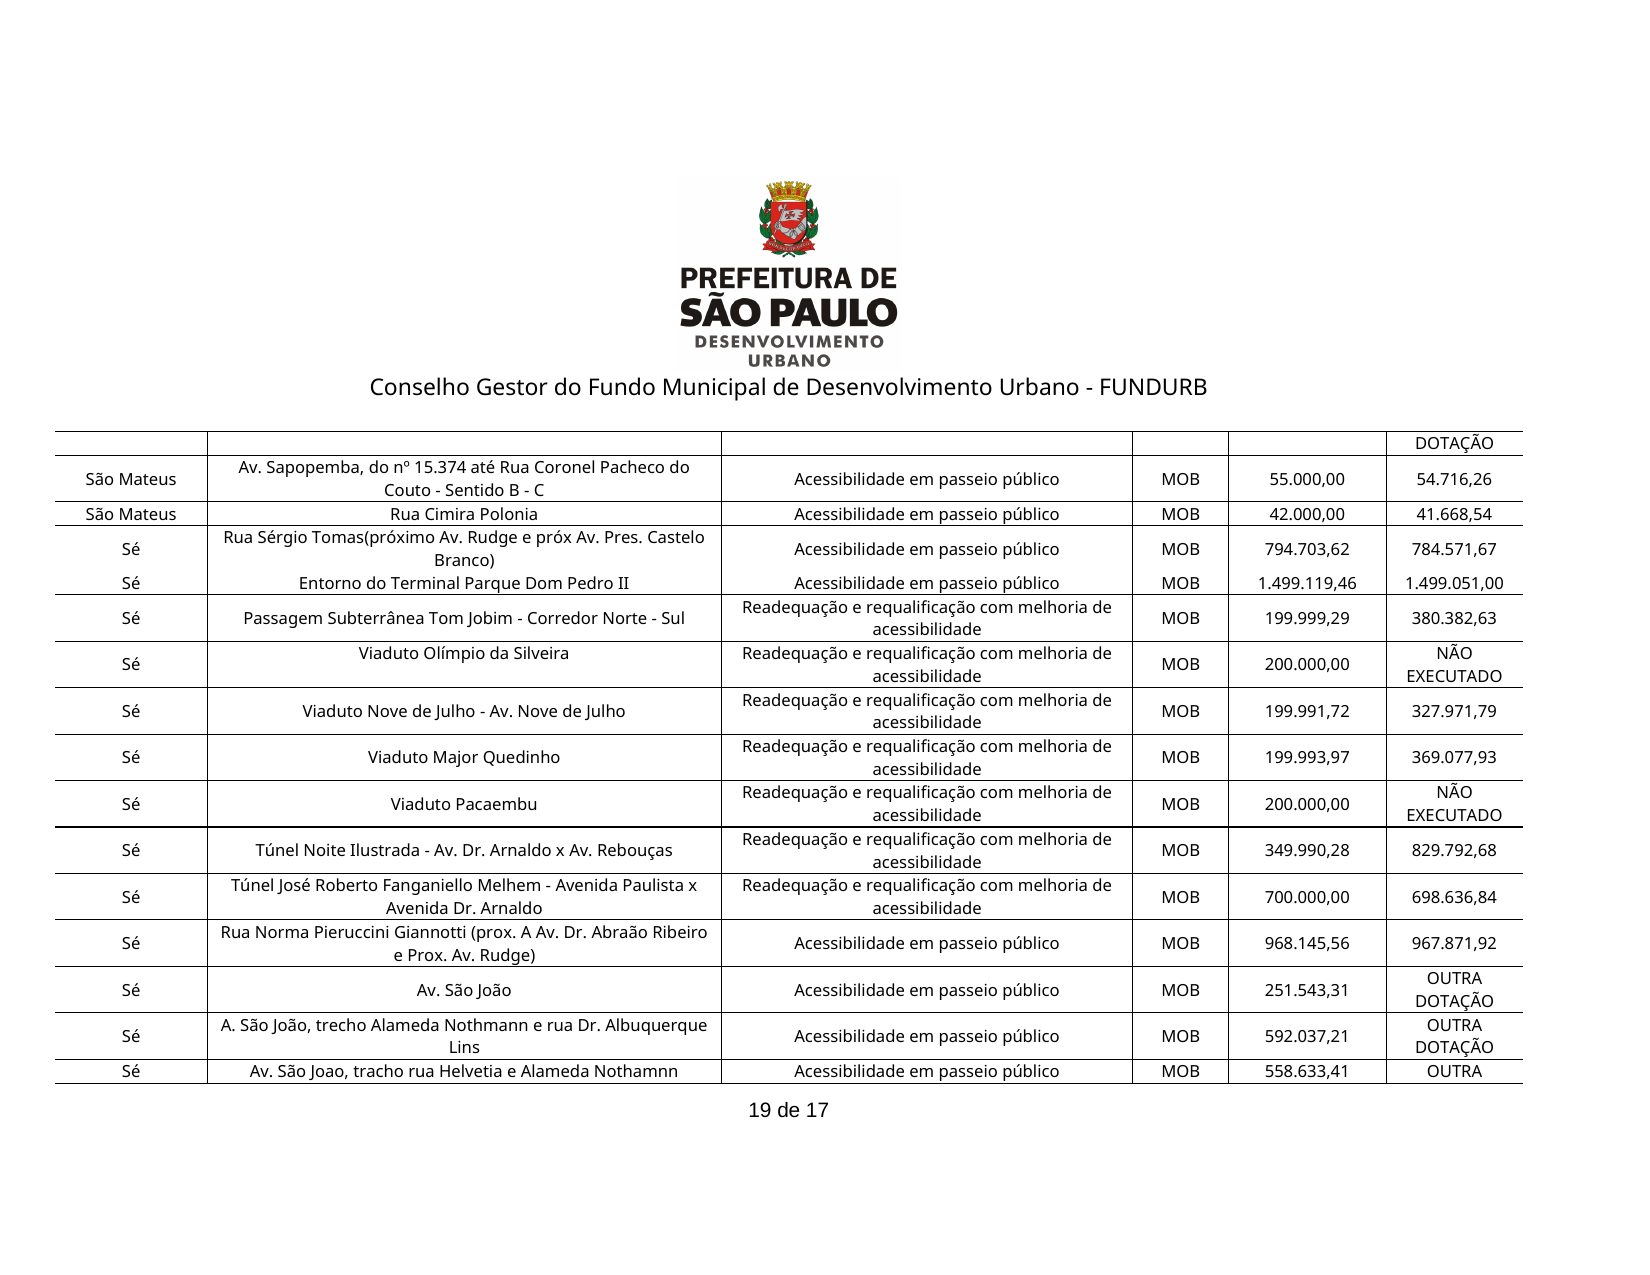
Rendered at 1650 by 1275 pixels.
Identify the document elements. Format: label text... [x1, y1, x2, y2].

table_cell [55, 432, 207, 455]
table_cell Av. São João [208, 967, 721, 1012]
table_cell Túnel Noite Ilustrada - Av. Dr. Arnaldo x Av. Rebouças [208, 828, 721, 873]
table_cell 968.145,56 [1229, 920, 1386, 966]
table_cell Readequação e requalificação com melhoria de acessibilidade [722, 874, 1132, 919]
table_cell Viaduto Major Quedinho [208, 735, 721, 780]
table_cell Viaduto Olímpio da Silveira [208, 642, 721, 687]
table_cell 967.871,92 [1387, 920, 1523, 966]
table_cell OUTRA DOTAÇÃO [1387, 1013, 1523, 1059]
table_cell [722, 432, 1132, 455]
table_cell Sé [55, 920, 207, 966]
table_cell 1.499.051,00 [1387, 571, 1523, 594]
table_cell 369.077,93 [1387, 735, 1523, 780]
table_cell Readequação e requalificação com melhoria de acessibilidade [722, 688, 1132, 733]
table_cell DOTAÇÃO [1387, 432, 1523, 455]
table_cell Viaduto Nove de Julho - Av. Nove de Julho [208, 688, 721, 733]
table_cell 200.000,00 [1229, 781, 1386, 826]
table_cell MOB [1133, 688, 1228, 733]
table_cell MOB [1133, 595, 1228, 641]
table_cell Rua Norma Pieruccini Giannotti (prox. A Av. Dr. Abraão Ribeiro e Prox. Av. Rudge) [208, 920, 721, 966]
table_cell Readequação e requalificação com melhoria de acessibilidade [722, 735, 1132, 780]
table_cell Av. São Joao, tracho rua Helvetia e Alameda Nothamnn [208, 1060, 721, 1082]
table_cell Av. Sapopemba, do nº 15.374 até Rua Coronel Pacheco do Couto - Sentido B - C [208, 456, 721, 501]
table_cell São Mateus [55, 456, 207, 501]
table_cell Túnel José Roberto Fanganiello Melhem - Avenida Paulista x Avenida Dr. Arnaldo [208, 874, 721, 919]
table_cell NÃO EXECUTADO [1387, 642, 1523, 687]
table_cell 794.703,62 [1229, 526, 1386, 571]
table_cell MOB [1133, 874, 1228, 919]
table_cell Sé [55, 526, 207, 571]
table_cell 380.382,63 [1387, 595, 1523, 641]
table_cell Sé [55, 688, 207, 733]
table_cell Acessibilidade em passeio público [722, 571, 1132, 594]
table_cell MOB [1133, 642, 1228, 687]
table_cell 42.000,00 [1229, 502, 1386, 525]
table_cell Sé [55, 828, 207, 873]
table_cell Acessibilidade em passeio público [722, 1013, 1132, 1059]
table_cell Acessibilidade em passeio público [722, 920, 1132, 966]
table_cell MOB [1133, 456, 1228, 501]
table_cell Acessibilidade em passeio público [722, 526, 1132, 571]
table_cell São Mateus [55, 502, 207, 525]
table_cell MOB [1133, 571, 1228, 594]
table_cell MOB [1133, 735, 1228, 780]
table_cell Sé [55, 1060, 207, 1082]
table_cell Rua Sérgio Tomas(próximo Av. Rudge e próx Av. Pres. Castelo Branco) [208, 526, 721, 571]
table_cell [1229, 432, 1386, 455]
table_cell Entorno do Terminal Parque Dom Pedro II [208, 571, 721, 594]
table_cell Sé [55, 967, 207, 1012]
table_cell Sé [55, 571, 207, 594]
table_cell 558.633,41 [1229, 1060, 1386, 1082]
table_cell 784.571,67 [1387, 526, 1523, 571]
table_cell NÃO EXECUTADO [1387, 781, 1523, 826]
table_cell Acessibilidade em passeio público [722, 456, 1132, 501]
table_cell Readequação e requalificação com melhoria de acessibilidade [722, 781, 1132, 826]
table_cell MOB [1133, 502, 1228, 525]
table_cell [1133, 432, 1228, 455]
table_cell 592.037,21 [1229, 1013, 1386, 1059]
table_cell Rua Cimira Polonia [208, 502, 721, 525]
table_cell Sé [55, 1013, 207, 1059]
table_cell Passagem Subterrânea Tom Jobim - Corredor Norte - Sul [208, 595, 721, 641]
table_cell 199.991,72 [1229, 688, 1386, 733]
table_cell 251.543,31 [1229, 967, 1386, 1012]
table_cell Acessibilidade em passeio público [722, 1060, 1132, 1082]
table_cell 1.499.119,46 [1229, 571, 1386, 594]
table_cell Sé [55, 735, 207, 780]
table_cell MOB [1133, 781, 1228, 826]
table_cell MOB [1133, 1013, 1228, 1059]
table_cell Sé [55, 781, 207, 826]
table_cell 54.716,26 [1387, 456, 1523, 501]
table_cell A. São João, trecho Alameda Nothmann e rua Dr. Albuquerque Lins [208, 1013, 721, 1059]
table_cell Acessibilidade em passeio público [722, 502, 1132, 525]
table_cell 41.668,54 [1387, 502, 1523, 525]
table_cell Sé [55, 595, 207, 641]
table_cell Readequação e requalificação com melhoria de acessibilidade [722, 828, 1132, 873]
table_cell MOB [1133, 526, 1228, 571]
table_cell MOB [1133, 920, 1228, 966]
table_cell 55.000,00 [1229, 456, 1386, 501]
table_cell 200.000,00 [1229, 642, 1386, 687]
table_cell 199.993,97 [1229, 735, 1386, 780]
table_cell MOB [1133, 967, 1228, 1012]
table_cell MOB [1133, 828, 1228, 873]
table_cell OUTRA DOTAÇÃO [1387, 967, 1523, 1012]
table_cell [208, 432, 721, 455]
table_cell 327.971,79 [1387, 688, 1523, 733]
table_cell Readequação e requalificação com melhoria de acessibilidade [722, 642, 1132, 687]
table_cell 349.990,28 [1229, 828, 1386, 873]
table_cell Sé [55, 642, 207, 687]
table_cell 700.000,00 [1229, 874, 1386, 919]
table_cell MOB [1133, 1060, 1228, 1082]
table_cell 829.792,68 [1387, 828, 1523, 873]
table_cell Acessibilidade em passeio público [722, 967, 1132, 1012]
table_cell 698.636,84 [1387, 874, 1523, 919]
table_cell OUTRA [1387, 1060, 1523, 1082]
table_cell Readequação e requalificação com melhoria de acessibilidade [722, 595, 1132, 641]
table_cell 199.999,29 [1229, 595, 1386, 641]
table_cell Viaduto Pacaembu [208, 781, 721, 826]
table_cell Sé [55, 874, 207, 919]
